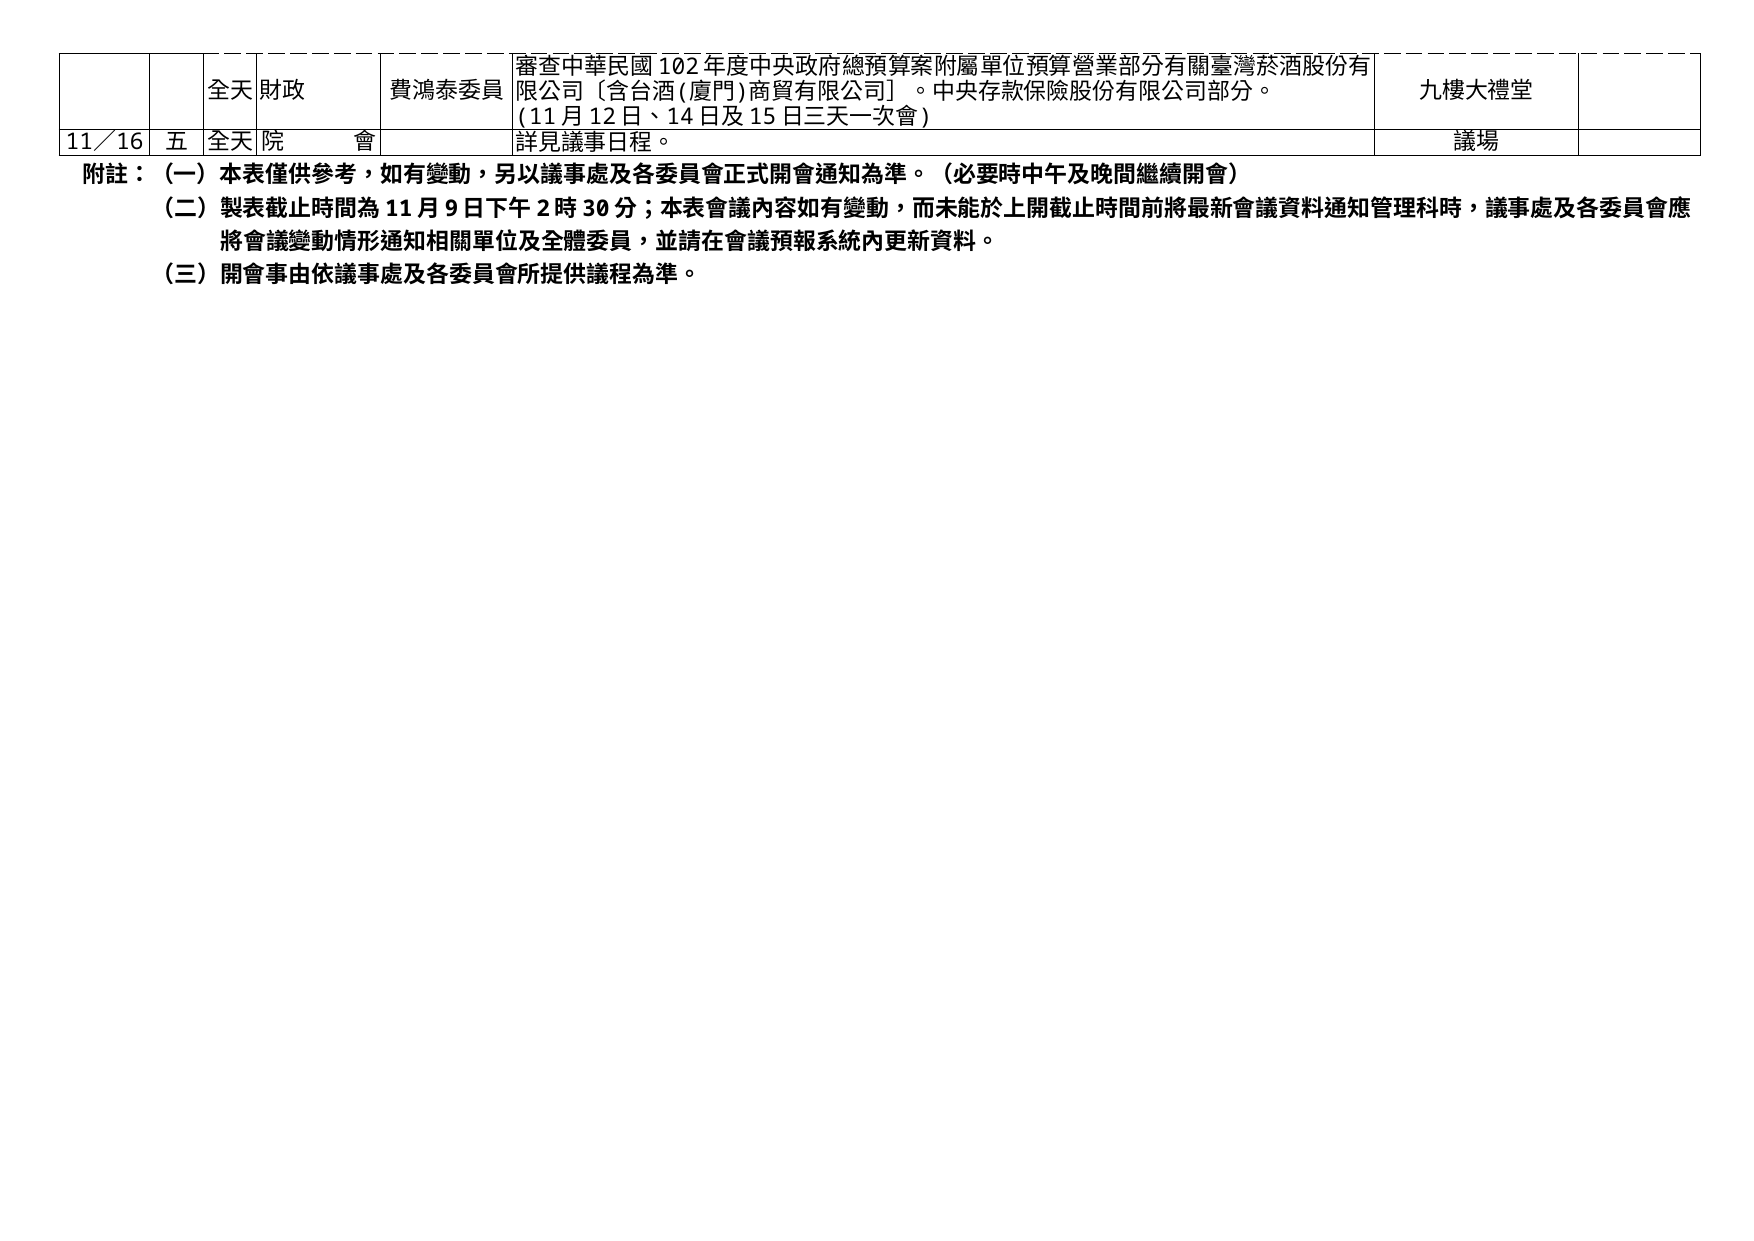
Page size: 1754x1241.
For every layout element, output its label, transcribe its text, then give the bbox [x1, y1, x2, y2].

table_cell 11／16 [60, 130, 149, 155]
table_cell [150, 54, 203, 129]
table_cell 全天 [204, 53, 256, 129]
table_cell 財政 [257, 53, 380, 129]
table_cell 九樓大禮堂 [1375, 53, 1578, 129]
table_cell 全天 [204, 130, 256, 155]
text （三）開會事由依議事處及各委員會所提供議程為準。 [151, 256, 1695, 289]
table_cell 審查中華民國102年度中央政府總預算案附屬單位預算營業部分有關臺灣菸酒股份有限公司〔含台酒(廈門)商貿有限公司］。中央存款保險股份有限公司部分。 (11月12日、14日及15日三天一次會) [513, 53, 1374, 129]
table_cell 議場 [1375, 130, 1578, 155]
table_cell 五 [150, 130, 203, 155]
table_cell 院 會 [257, 130, 380, 155]
table_cell [60, 54, 149, 129]
table_cell [381, 130, 512, 155]
table_cell 詳見議事日程。 [513, 130, 1374, 155]
table_cell [1579, 53, 1700, 129]
text 附註：（一）本表僅供參考，如有變動，另以議事處及各委員會正式開會通知為準。（必要時中午及晚間繼續開會） [59, 156, 1695, 189]
table_cell 費鴻泰委員 [381, 53, 512, 129]
text （二）製表截止時間為11月9日下午2時30分；本表會議內容如有變動，而未能於上開截止時間前將最新會議資料通知管理科時，議事處及各委員會應將會議變動情形通知相關單位及全體委員，並請在會議預報系統內更新資料。 [151, 189, 1695, 256]
table_cell [1579, 130, 1700, 155]
